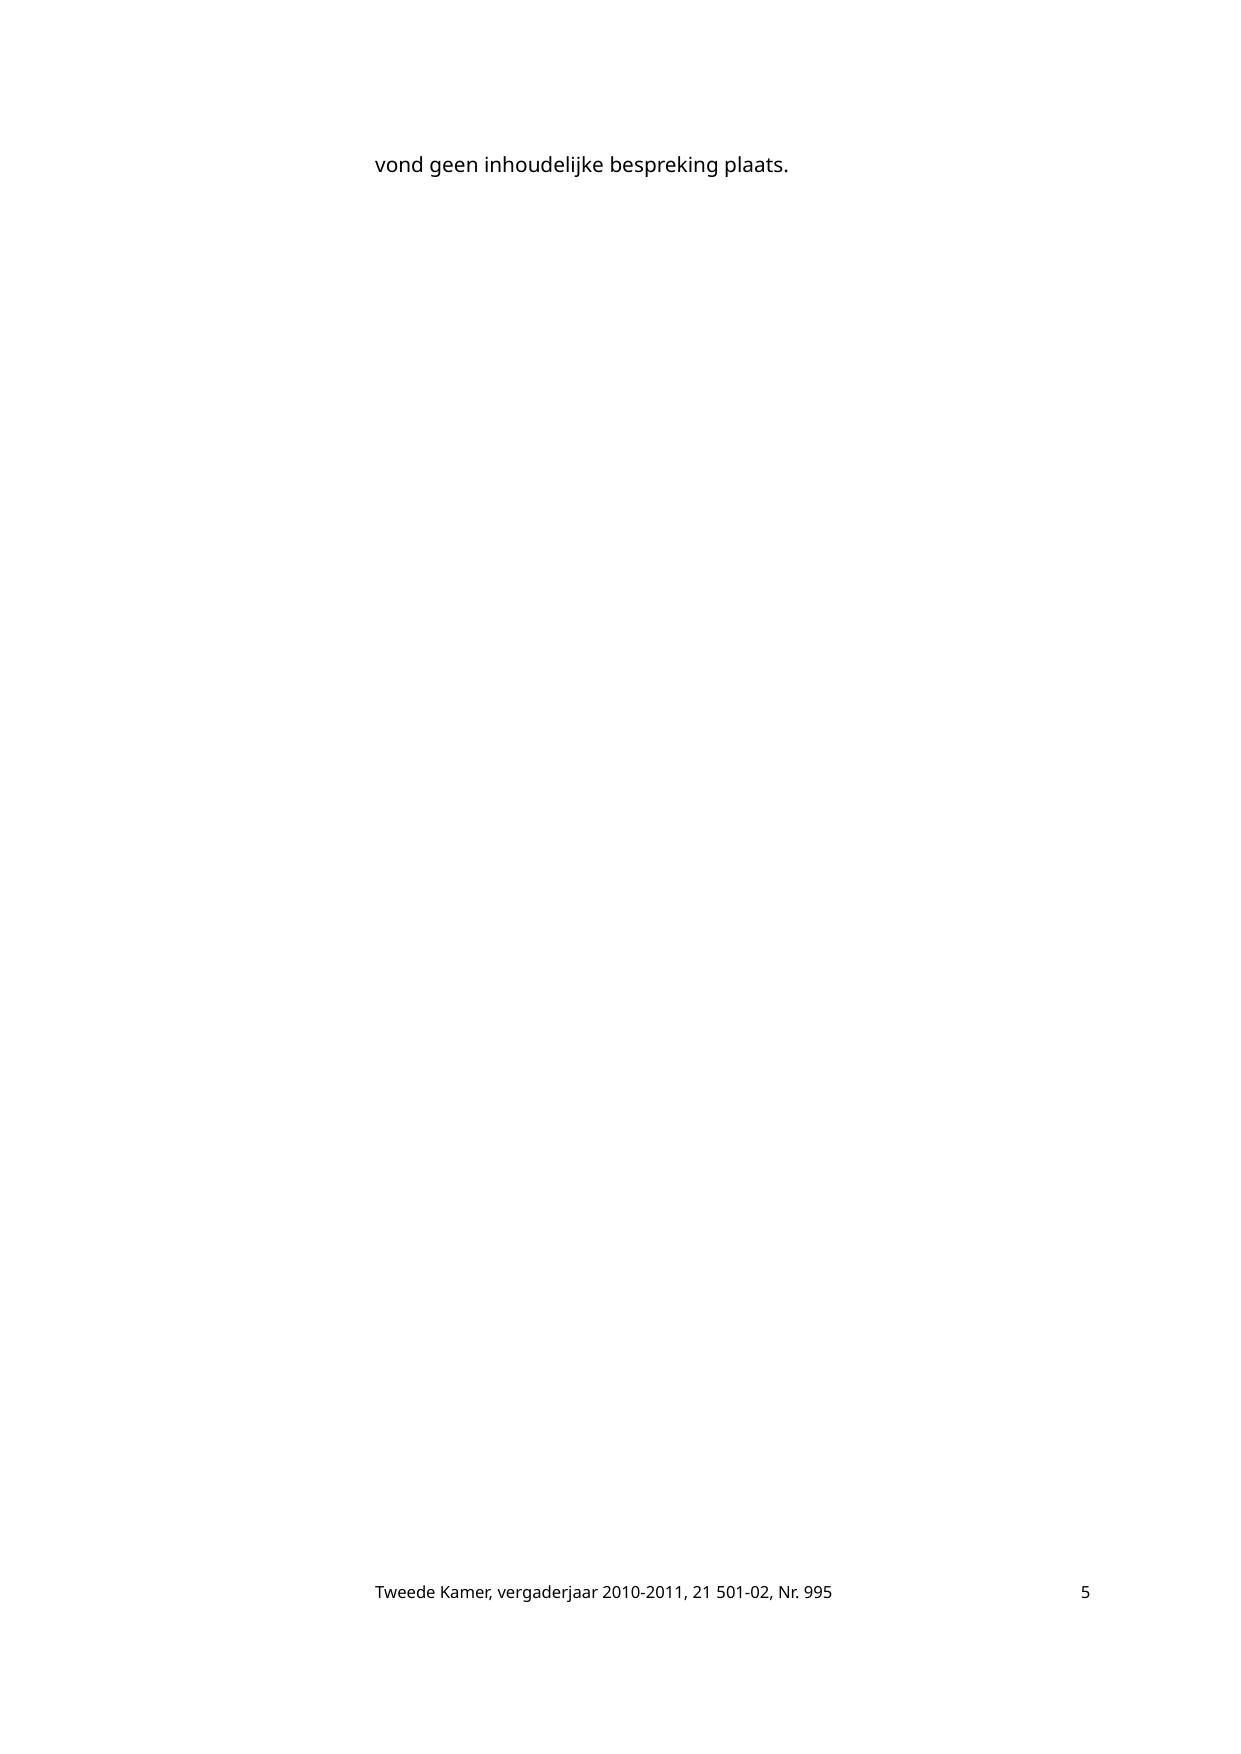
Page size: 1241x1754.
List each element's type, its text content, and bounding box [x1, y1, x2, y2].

text vond geen inhoudelijke bespreking plaats. [375, 150, 1090, 178]
